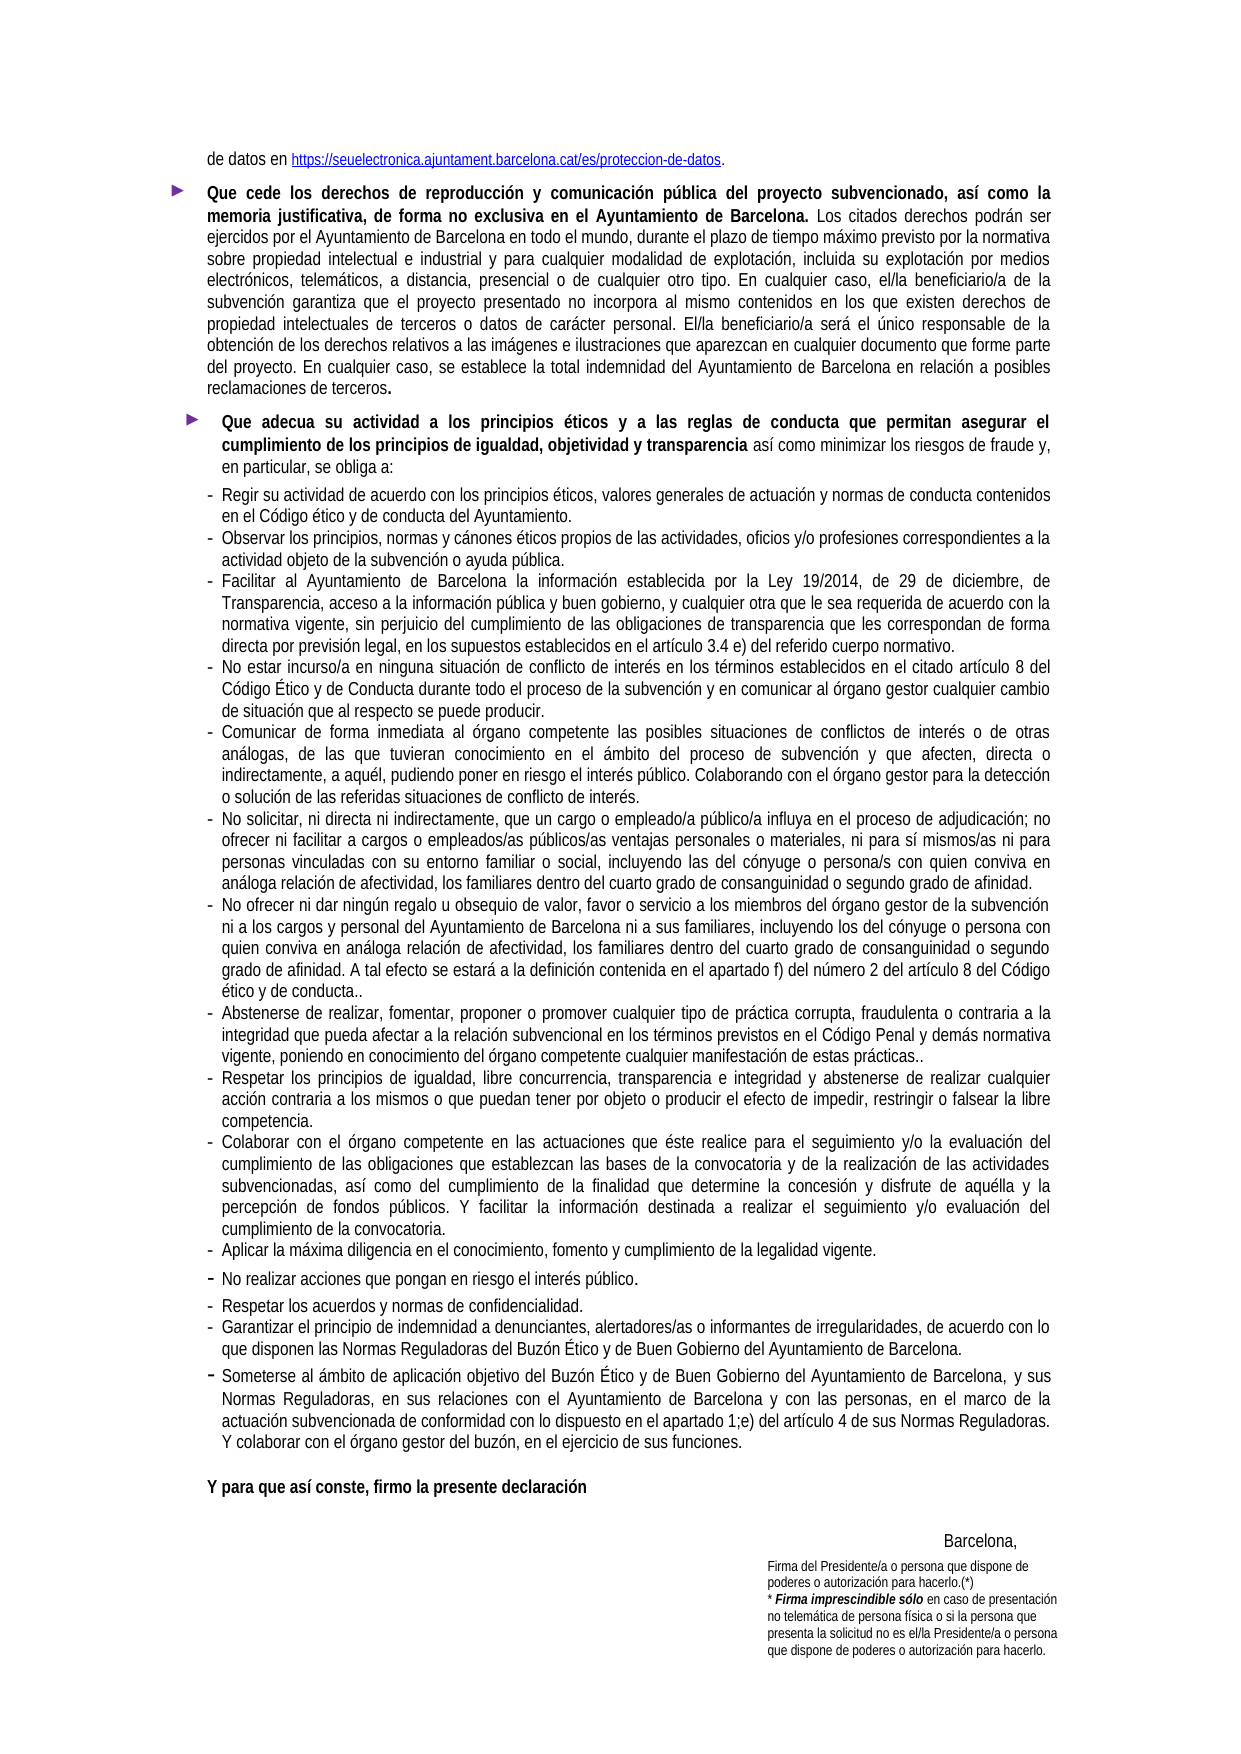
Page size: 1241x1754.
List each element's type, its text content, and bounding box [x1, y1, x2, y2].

list Que adecua su actividad a los principios éticos y a las reglas de conducta que permitan asegurar el cumplimiento de los principios de igualdad, objetividad y transparencia así como minimizar los riesgos de fraude y, en particular, se obliga a: [184, 411, 1051, 477]
text Firma del Presidente/a o persona que dispone de poderes o autorización para hacerlo.(*) [767, 1557, 1063, 1591]
list Abstenerse de realizar, fomentar, proponer o promover cualquier tipo de práctica corrupta, fraudulenta o contraria a la integridad que pueda afectar a la relación subvencional en los términos previstos en el Código Penal y demás normativa vigente, poniendo en conocimiento del órgano competente cualquier manifestación de estas prácticas.. [207, 1002, 1051, 1067]
text Y para que así conste, firmo la presente declaración [177, 1476, 1068, 1497]
list Colaborar con el órgano competente en las actuaciones que éste realice para el seguimiento y/o la evaluación del cumplimiento de las obligaciones que establezcan las bases de la convocatoria y de la realización de las actividades subvencionadas, así como del cumplimiento de la finalidad que determine la concesión y disfrute de aquélla y la percepción de fondos públicos. Y facilitar la información destinada a realizar el seguimiento y/o evaluación del cumplimiento de la convocatoria. [207, 1131, 1051, 1239]
list Observar los principios, normas y cánones éticos propios de las actividades, oficios y/o profesiones correspondientes a la actividad objeto de la subvención o ayuda pública. [207, 527, 1051, 570]
text * Firma imprescindible sólo en caso de presentación no telemática de persona física o si la persona que presenta la solicitud no es el/la Presidente/a o persona que dispone de poderes o autorización para hacerlo. [767, 1591, 1063, 1658]
list No ofrecer ni dar ningún regalo u obsequio de valor, favor o servicio a los miembros del órgano gestor de la subvención ni a los cargos y personal del Ayuntamiento de Barcelona ni a sus familiares, incluyendo los del cónyuge o persona con quien conviva en análoga relación de afectividad, los familiares dentro del cuarto grado de consanguinidad o segundo grado de afinidad. A tal efecto se estará a la definición contenida en el apartado f) del número 2 del artículo 8 del Código ético y de conducta.. [207, 894, 1051, 1002]
list Comunicar de forma inmediata al órgano competente las posibles situaciones de conflictos de interés o de otras análogas, de las que tuvieran conocimiento en el ámbito del proceso de subvención y que afecten, directa o indirectamente, a aquél, pudiendo poner en riesgo el interés público. Colaborando con el órgano gestor para la detección o solución de las referidas situaciones de conflicto de interés. [207, 721, 1051, 807]
list No realizar acciones que pongan en riesgo el interés público. [207, 1264, 1051, 1291]
list No estar incurso/a en ninguna situación de conflicto de interés en los términos establecidos en el citado artículo 8 del Código Ético y de Conducta durante todo el proceso de la subvención y en comunicar al órgano gestor cualquier cambio de situación que al respecto se puede producir. [207, 656, 1051, 721]
text Barcelona, [177, 1525, 1068, 1553]
list Garantizar el principio de indemnidad a denunciantes, alertadores/as o informantes de irregularidades, de acuerdo con lo que disponen las Normas Reguladoras del Buzón Ético y de Buen Gobierno del Ayuntamiento de Barcelona. [207, 1316, 1051, 1359]
list Que cede los derechos de reproducción y comunicación pública del proyecto subvencionado, así como la memoria justificativa, de forma no exclusiva en el Ayuntamiento de Barcelona. Los citados derechos podrán ser ejercidos por el Ayuntamiento de Barcelona en todo el mundo, durante el plazo de tiempo máximo previsto por la normativa sobre propiedad intelectual e industrial y para cualquier modalidad de explotación, incluida su explotación por medios electrónicos, telemáticos, a distancia, presencial o de cualquier otro tipo. En cualquier caso, el/la beneficiario/a de la subvención garantiza que el proyecto presentado no incorpora al mismo contenidos en los que existen derechos de propiedad intelectuales de terceros o datos de carácter personal. El/la beneficiario/a será el único responsable de la obtención de los derechos relativos a las imágenes e ilustraciones que aparezcan en cualquier documento que forme parte del proyecto. En cualquier caso, se establece la total indemnidad del Ayuntamiento de Barcelona en relación a posibles reclamaciones de terceros. [169, 182, 1051, 399]
list Facilitar al Ayuntamiento de Barcelona la información establecida por la Ley 19/2014, de 29 de diciembre, de Transparencia, acceso a la información pública y buen gobierno, y cualquier otra que le sea requerida de acuerdo con la normativa vigente, sin perjuicio del cumplimiento de las obligaciones de transparencia que les correspondan de forma directa por previsión legal, en los supuestos establecidos en el artículo 3.4 e) del referido cuerpo normativo. [207, 570, 1051, 656]
list Someterse al ámbito de aplicación objetivo del Buzón Ético y de Buen Gobierno del Ayuntamiento de Barcelona, ​​y sus Normas Reguladoras, en sus relaciones con el Ayuntamiento de Barcelona y con las personas, en el marco de la actuación subvencionada de conformidad con lo dispuesto en el apartado 1;e) del artículo 4 de sus Normas Reguladoras. Y colaborar con el órgano gestor del buzón, en el ejercicio de sus funciones. [207, 1359, 1051, 1453]
list Respetar los acuerdos y normas de confidencialidad. [207, 1294, 1051, 1316]
list No solicitar, ni directa ni indirectamente, que un cargo o empleado/a público/a influya en el proceso de adjudicación; no ofrecer ni facilitar a cargos o empleados/as públicos/as ventajas personales o materiales, ni para sí mismos/as ni para personas vinculadas con su entorno familiar o social, incluyendo las del cónyuge o persona/s con quien conviva en análoga relación de afectividad, los familiares dentro del cuarto grado de consanguinidad o segundo grado de afinidad. [207, 807, 1051, 894]
list Respetar los principios de igualdad, libre concurrencia, transparencia e integridad y abstenerse de realizar cualquier acción contraria a los mismos o que puedan tener por objeto o producir el efecto de impedir, restringir o falsear la libre competencia. [207, 1067, 1051, 1131]
list Regir su actividad de acuerdo con los principios éticos, valores generales de actuación y normas de conducta contenidos en el Código ético y de conducta del Ayuntamiento. [207, 483, 1051, 527]
list Aplicar la máxima diligencia en el conocimiento, fomento y cumplimiento de la legalidad vigente. [207, 1239, 1051, 1261]
list de datos en https://seuelectronica.ajuntament.barcelona.cat/es/proteccion-de-datos. [169, 148, 1051, 169]
